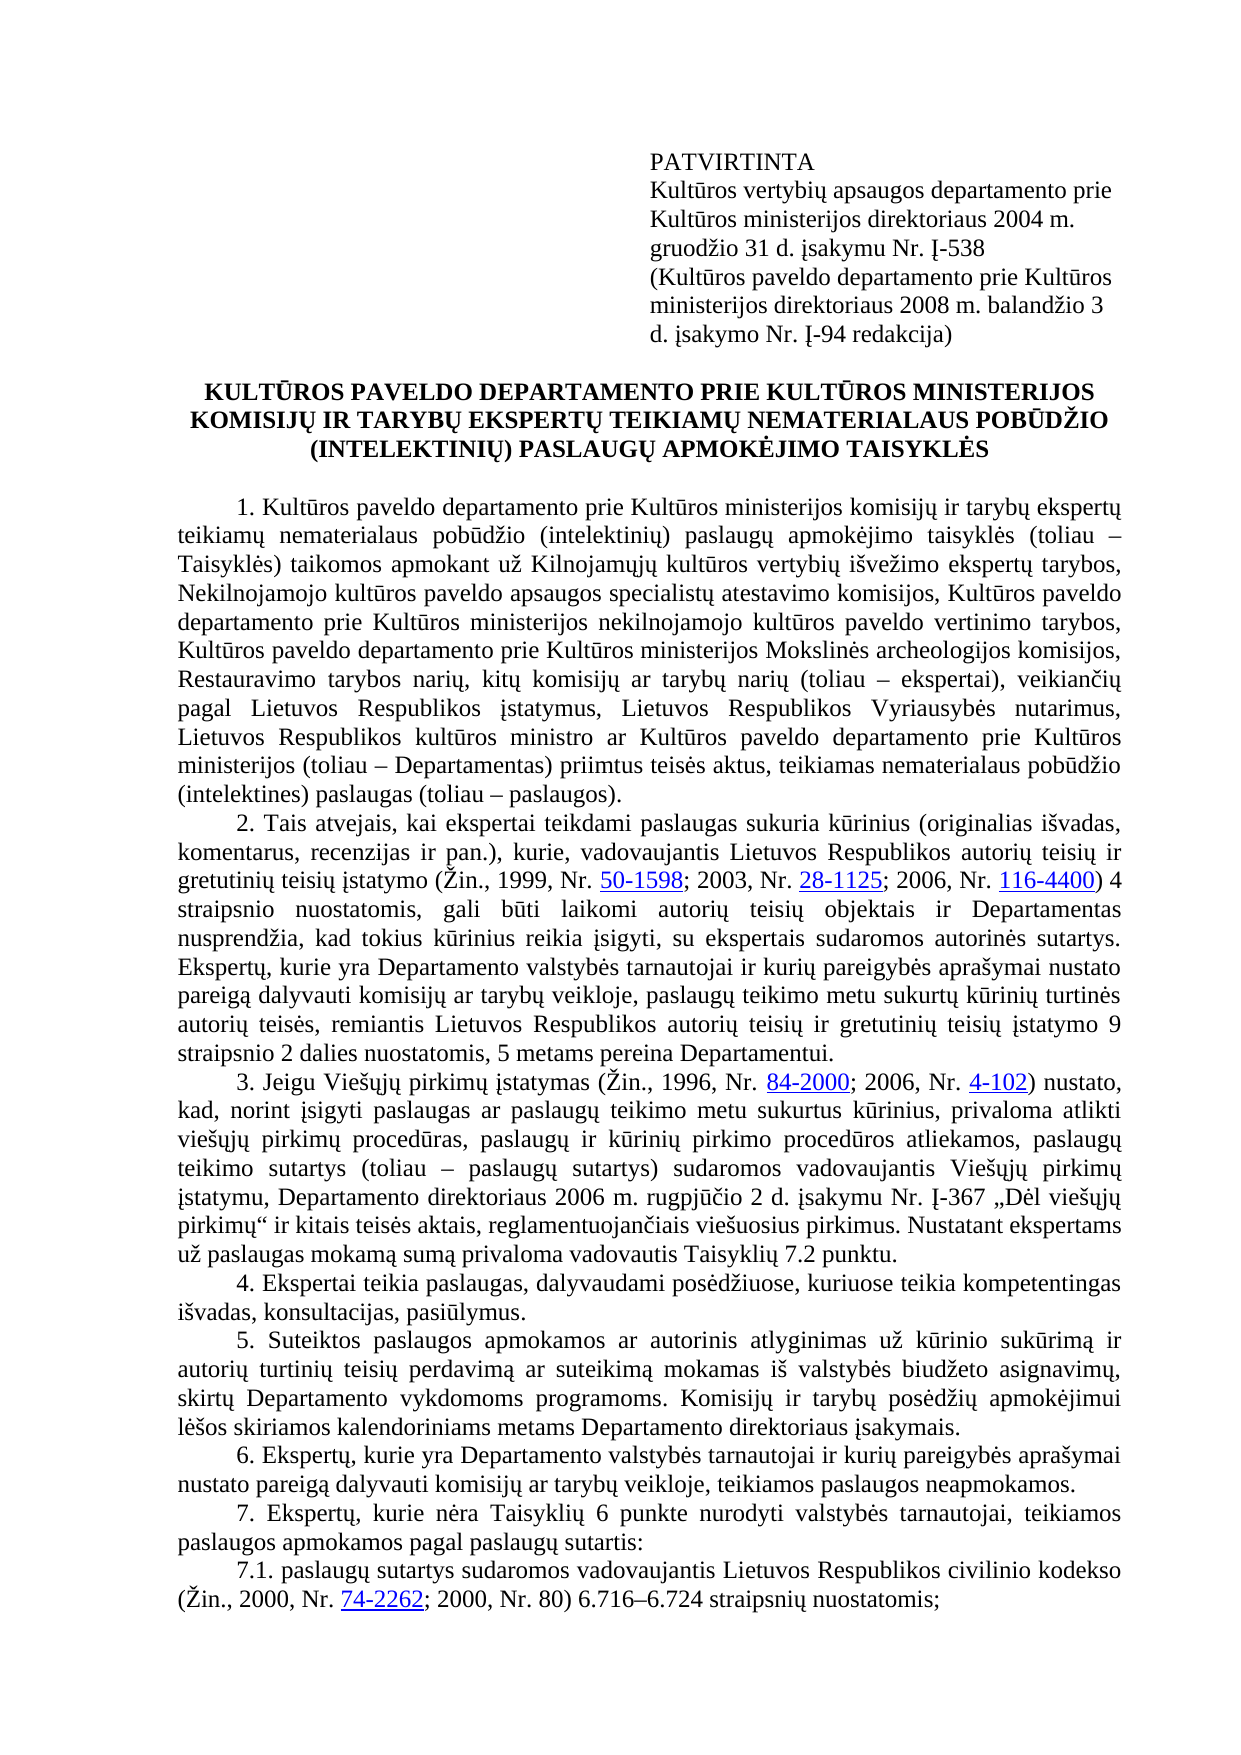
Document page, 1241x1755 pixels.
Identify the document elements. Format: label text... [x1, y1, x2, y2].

text 7. Ekspertų, kurie nėra Taisyklių 6 punkte nurodyti valstybės tarnautojai, teikiamos paslaugos apmokamos pagal paslaugų sutartis: [177, 1498, 1122, 1556]
text 5. Suteiktos paslaugos apmokamos ar autorinis atlyginimas už kūrinio sukūrimą ir autorių turtinių teisių perdavimą ar suteikimą mokamas iš valstybės biudžeto asignavimų, skirtų Departamento vykdomoms programoms. Komisijų ir tarybų posėdžių apmokėjimui lėšos skiriamos kalendoriniams metams Departamento direktoriaus įsakymais. [177, 1326, 1122, 1441]
text 2. Tais atvejais, kai ekspertai teikdami paslaugas sukuria kūrinius (originalias išvadas, komentarus, recenzijas ir pan.), kurie, vadovaujantis Lietuvos Respublikos autorių teisių ir gretutinių teisių įstatymo (Žin., 1999, Nr. 50-1598; 2003, Nr. 28-1125; 2006, Nr. 116-4400) 4 straipsnio nuostatomis, gali būti laikomi autorių teisių objektais ir Departamentas nusprendžia, kad tokius kūrinius reikia įsigyti, su ekspertais sudaromos autorinės sutartys. Ekspertų, kurie yra Departamento valstybės tarnautojai ir kurių pareigybės aprašymai nustato pareigą dalyvauti komisijų ar tarybų veikloje, paslaugų teikimo metu sukurtų kūrinių turtinės autorių teisės, remiantis Lietuvos Respublikos autorių teisių ir gretutinių teisių įstatymo 9 straipsnio 2 dalies nuostatomis, 5 metams pereina Departamentui. [177, 808, 1122, 1067]
text 6. Ekspertų, kurie yra Departamento valstybės tarnautojai ir kurių pareigybės aprašymai nustato pareigą dalyvauti komisijų ar tarybų veikloje, teikiamos paslaugos neapmokamos. [177, 1441, 1122, 1498]
text 4. Ekspertai teikia paslaugas, dalyvaudami posėdžiuose, kuriuose teikia kompetentingas išvadas, konsultacijas, pasiūlymus. [177, 1268, 1122, 1326]
text 1. Kultūros paveldo departamento prie Kultūros ministerijos komisijų ir tarybų ekspertų teikiamų nematerialaus pobūdžio (intelektinių) paslaugų apmokėjimo taisyklės (toliau – Taisyklės) taikomos apmokant už Kilnojamųjų kultūros vertybių išvežimo ekspertų tarybos, Nekilnojamojo kultūros paveldo apsaugos specialistų atestavimo komisijos, Kultūros paveldo departamento prie Kultūros ministerijos nekilnojamojo kultūros paveldo vertinimo tarybos, Kultūros paveldo departamento prie Kultūros ministerijos Mokslinės archeologijos komisijos, Restauravimo tarybos narių, kitų komisijų ar tarybų narių (toliau – ekspertai), veikiančių pagal Lietuvos Respublikos įstatymus, Lietuvos Respublikos Vyriausybės nutarimus, Lietuvos Respublikos kultūros ministro ar Kultūros paveldo departamento prie Kultūros ministerijos (toliau – Departamentas) priimtus teisės aktus, teikiamas nematerialaus pobūdžio (intelektines) paslaugas (toliau – paslaugos). [177, 492, 1122, 808]
text KULTŪROS PAVELDO DEPARTAMENTO PRIE KULTŪROS MINISTERIJOS KOMISIJŲ IR TARYBŲ EKSPERTŲ TEIKIAMŲ NEMATERIALAUS POBŪDŽIO (INTELEKTINIŲ) PASLAUGŲ APMOKĖJIMO TAISYKLĖS [177, 377, 1122, 463]
text (Kultūros paveldo departamento prie Kultūros ministerijos direktoriaus 2008 m. balandžio 3 d. įsakymo Nr. Į-94 redakcija) [649, 262, 1122, 348]
text 3. Jeigu Viešųjų pirkimų įstatymas (Žin., 1996, Nr. 84-2000; 2006, Nr. 4-102) nustato, kad, norint įsigyti paslaugas ar paslaugų teikimo metu sukurtus kūrinius, privaloma atlikti viešųjų pirkimų procedūras, paslaugų ir kūrinių pirkimo procedūros atliekamos, paslaugų teikimo sutartys (toliau – paslaugų sutartys) sudaromos vadovaujantis Viešųjų pirkimų įstatymu, Departamento direktoriaus 2006 m. rugpjūčio 2 d. įsakymu Nr. Į-367 „Dėl viešųjų pirkimų“ ir kitais teisės aktais, reglamentuojančiais viešuosius pirkimus. Nustatant ekspertams už paslaugas mokamą sumą privaloma vadovautis Taisyklių 7.2 punktu. [177, 1067, 1122, 1268]
text PATVIRTINTA [649, 147, 1122, 176]
text 7.1. paslaugų sutartys sudaromos vadovaujantis Lietuvos Respublikos civilinio kodekso (Žin., 2000, Nr. 74-2262; 2000, Nr. 80) 6.716–6.724 straipsnių nuostatomis; [177, 1556, 1122, 1613]
text Kultūros vertybių apsaugos departamento prie Kultūros ministerijos direktoriaus 2004 m. gruodžio 31 d. įsakymu Nr. Į-538 [649, 176, 1122, 262]
